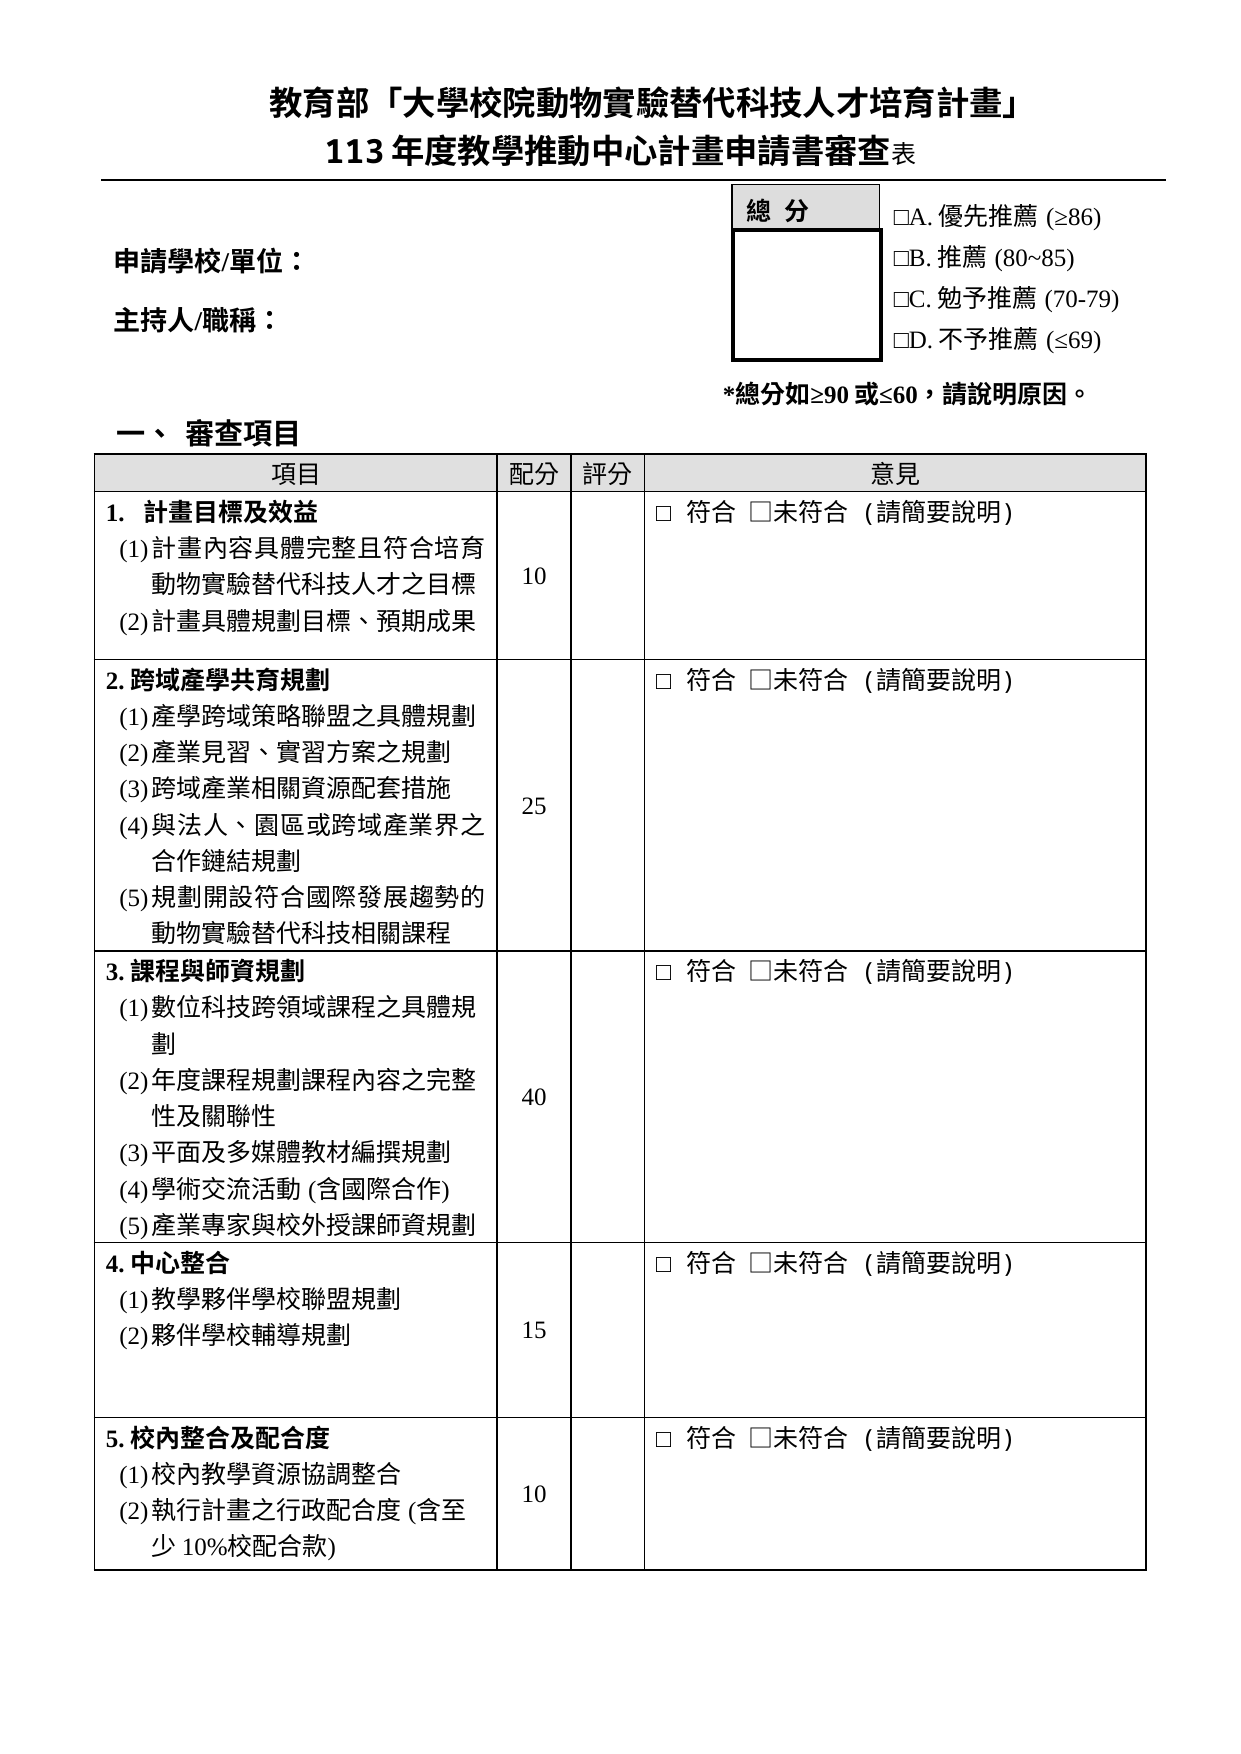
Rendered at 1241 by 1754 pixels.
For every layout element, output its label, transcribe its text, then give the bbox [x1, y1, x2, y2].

table_cell □ 符合 □未符合 (請簡要說明) [645, 660, 1145, 950]
table_cell [572, 1418, 644, 1569]
text *總分如≥90或≤60，請說明原因。 [116, 374, 1092, 411]
text 教育部「大學校院動物實驗替代科技人才培育計畫」 [148, 75, 1092, 125]
table_header 意見 [645, 455, 1145, 491]
table_cell 5. 校內整合及配合度 校內教學資源協調整合 執行計畫之行政配合度 (含至少10%校配合款) [95, 1418, 496, 1569]
table_cell 3. 課程與師資規劃 數位科技跨領域課程之具體規劃 年度課程規劃課程內容之完整性及關聯性 平面及多媒體教材編撰規劃 學術交流活動 (含國際合作) 產業專家與校外授課師資規劃 [95, 952, 496, 1242]
table_header 配分 [498, 455, 570, 491]
table_cell □ 符合 □未符合 (請簡要說明) [645, 1418, 1145, 1569]
list 審查項目 [116, 411, 1092, 453]
table_cell □ 符合 □未符合 (請簡要說明) [645, 492, 1145, 658]
table_cell 10 [498, 492, 570, 658]
table_header [110, 174, 679, 179]
table_cell 計畫目標及效益 計畫內容具體完整且符合培育動物實驗替代科技人才之目標 計畫具體規劃目標、預期成果 [95, 492, 496, 658]
table_cell 主持人/職稱： [110, 291, 679, 346]
table_cell □ 符合 □未符合 (請簡要說明) [645, 1243, 1145, 1417]
table_cell 40 [498, 952, 570, 1242]
table_cell 15 [498, 1243, 570, 1417]
table_cell [572, 952, 644, 1242]
table_cell 2. 跨域產學共育規劃 產學跨域策略聯盟之具體規劃 產業見習、實習方案之規劃 跨域產業相關資源配套措施 與法人、園區或跨域產業界之合作鏈結規劃 規劃開設符合國際發展趨勢的動物實驗替代科技相關課程 [95, 660, 496, 950]
table_cell [572, 1243, 644, 1417]
table_cell 10 [498, 1418, 570, 1569]
table_cell □ 符合 □未符合 (請簡要說明) [645, 952, 1145, 1242]
table_header 評分 [572, 455, 644, 491]
table_cell [572, 492, 644, 658]
table_cell [572, 660, 644, 950]
table_cell 25 [498, 660, 570, 950]
table_cell 申請學校/單位： [110, 227, 679, 291]
table_header [110, 181, 679, 227]
text 113年度教學推動中心計畫申請書審查表 [148, 125, 1092, 173]
table_cell 4. 中心整合 教學夥伴學校聯盟規劃 夥伴學校輔導規劃 [95, 1243, 496, 1417]
table_header 項目 [95, 455, 496, 491]
